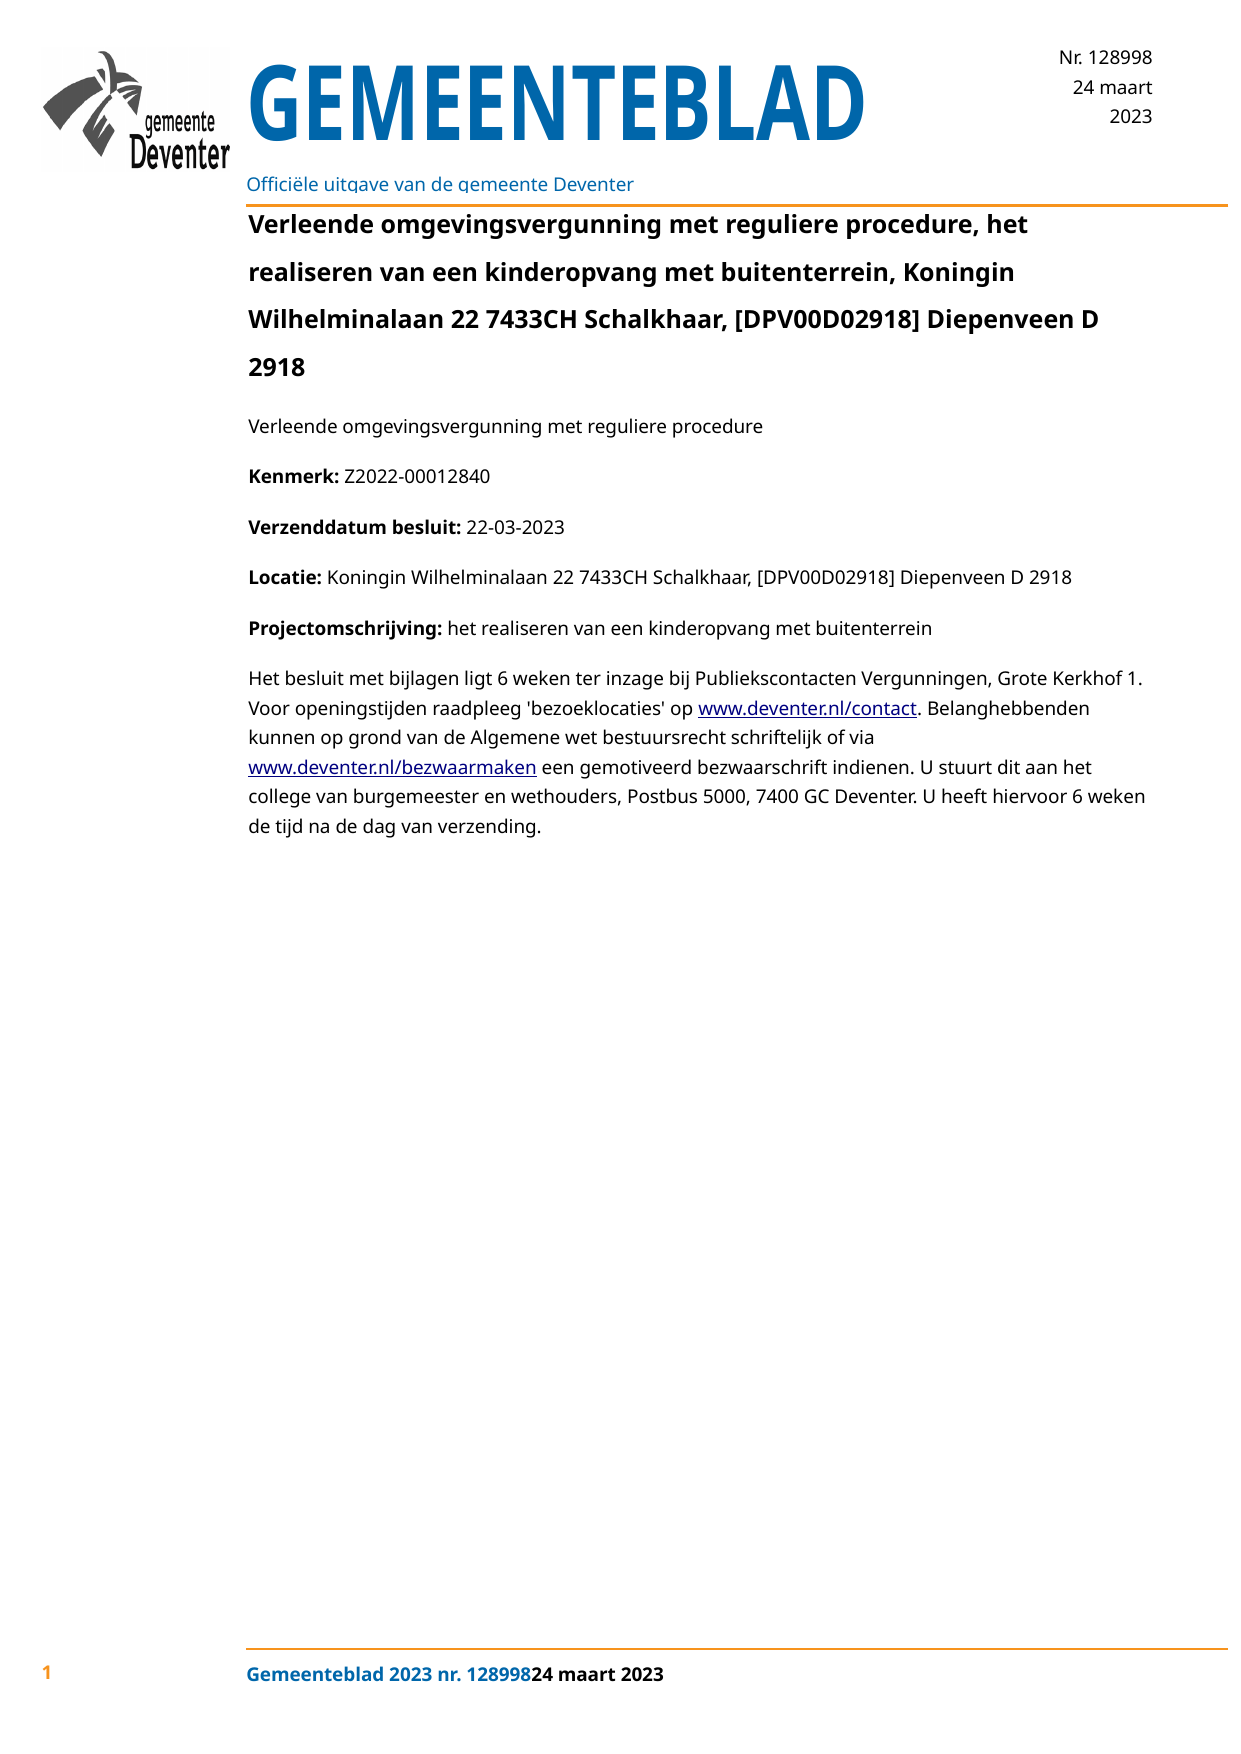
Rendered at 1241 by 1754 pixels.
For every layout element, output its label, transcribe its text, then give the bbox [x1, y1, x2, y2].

text Verleende omgevingsvergunning met reguliere procedure, het realiseren van een kinderopvang met buitenterrein, Koningin Wilhelminalaan 22 7433CH Schalkhaar, [DPV00D02918] Diepenveen D 2918 [248, 207, 1152, 384]
text Projectomschrijving: het realiseren van een kinderopvang met buitenterrein [248, 615, 1152, 641]
text Verleende omgevingsvergunning met reguliere procedure [248, 413, 1152, 439]
text Verzenddatum besluit: 22-03-2023 [248, 514, 1152, 540]
text Het besluit met bijlagen ligt 6 weken ter inzage bij Publiekscontacten Vergunningen, Grote Kerkhof 1. Voor openingstijden raadpleeg 'bezoeklocaties' op www.deventer.nl/contact. Belanghebbenden kunnen op grond van de Algemene wet bestuursrecht schriftelijk of via www.deventer.nl/bezwaarmaken een gemotiveerd bezwaarschrift indienen. U stuurt dit aan het college van burgemeester en wethouders, Postbus 5000, 7400 GC Deventer. U heeft hiervoor 6 weken de tijd na de dag van verzending. [248, 665, 1152, 839]
text Locatie: Koningin Wilhelminalaan 22 7433CH Schalkhaar, [DPV00D02918] Diepenveen D 2918 [248, 564, 1152, 590]
text Kenmerk: Z2022-00012840 [248, 463, 1152, 489]
picture [41, 47, 231, 172]
